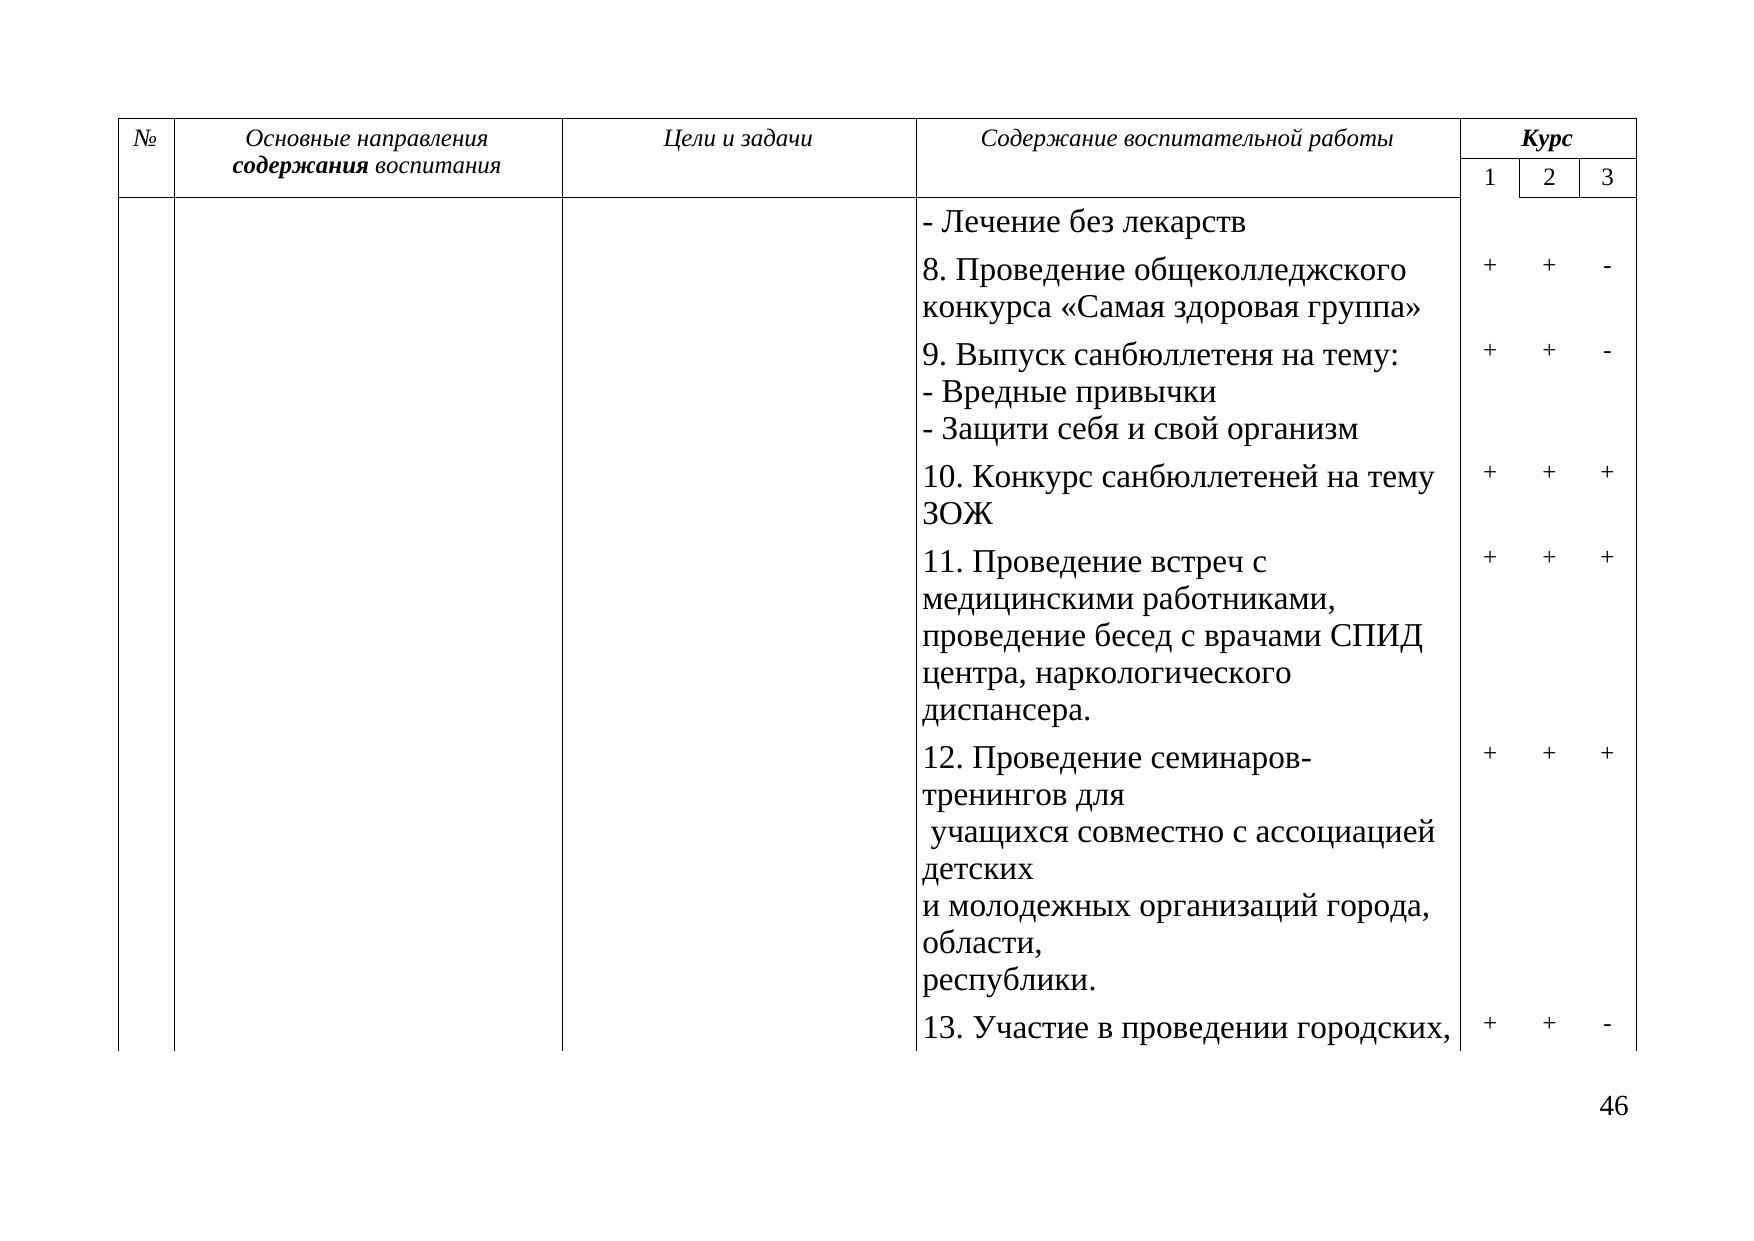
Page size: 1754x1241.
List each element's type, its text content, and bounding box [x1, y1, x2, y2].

table_header Содержание воспитательной работы [917, 119, 1460, 197]
table_cell [1461, 197, 1519, 245]
table_cell + [1520, 538, 1579, 733]
table_cell [563, 198, 916, 245]
table_cell [175, 330, 562, 452]
table_cell [119, 198, 174, 245]
table_cell + [1461, 245, 1519, 330]
table_cell 8. Проведение общеколледжского конкурса «Самая здоровая группа» [917, 245, 1460, 330]
table_cell [119, 733, 174, 1003]
table_cell - Лечение без лекарств [917, 198, 1460, 245]
table_cell [119, 330, 174, 452]
table_cell 13. Участие в проведении городских, [917, 1003, 1460, 1051]
table_cell 1 [1461, 159, 1519, 197]
table_cell + [1461, 1003, 1519, 1051]
table_cell + [1520, 1003, 1579, 1051]
table_cell + [1461, 538, 1519, 733]
table_header № [119, 119, 174, 197]
table_cell + [1461, 452, 1519, 537]
table_cell [175, 245, 562, 330]
table_cell [1579, 198, 1636, 245]
table_header Цели и задачи [563, 119, 916, 197]
table_cell [175, 733, 562, 1003]
table_cell [175, 538, 562, 733]
table_cell [563, 1003, 916, 1051]
table_cell + [1520, 245, 1579, 330]
table_cell + [1520, 452, 1579, 537]
table_cell [563, 733, 916, 1003]
table_cell 2 [1520, 159, 1579, 197]
table_cell + [1461, 733, 1519, 1003]
table_cell [563, 245, 916, 330]
table_cell 12. Проведение семинаров-тренингов для учащихся совместно с ассоциацией детских и молодежных организаций города, области, республики. [917, 733, 1460, 1003]
table_cell [119, 538, 174, 733]
table_cell + [1579, 538, 1636, 733]
table_cell + [1520, 330, 1579, 452]
table_cell [563, 330, 916, 452]
table_cell [175, 452, 562, 537]
table_cell [119, 245, 174, 330]
table_cell 3 [1580, 159, 1636, 197]
table_cell [175, 198, 562, 245]
table_cell [119, 452, 174, 537]
table_cell [175, 1003, 562, 1051]
table_cell - [1579, 1003, 1636, 1051]
table_cell + [1579, 452, 1636, 537]
table_header Курс [1461, 119, 1636, 157]
table_cell [563, 538, 916, 733]
table_cell + [1461, 330, 1519, 452]
table_cell 11. Проведение встреч с медицинскими работниками, проведение бесед с врачами СПИД центра, наркологического диспансера. [917, 538, 1460, 733]
table_cell - [1579, 245, 1636, 330]
table_cell [119, 1003, 174, 1051]
table_cell + [1579, 733, 1636, 1003]
table_cell - [1579, 330, 1636, 452]
table_header Основные направления содержания воспитания [175, 119, 562, 197]
table_cell + [1520, 733, 1579, 1003]
table_cell 9. Выпуск санбюллетеня на тему: - Вредные привычки - Защити себя и свой организм [917, 330, 1460, 452]
table_cell 10. Конкурс санбюллетеней на тему ЗОЖ [917, 452, 1460, 537]
table_cell [563, 452, 916, 537]
table_cell [1520, 198, 1579, 245]
